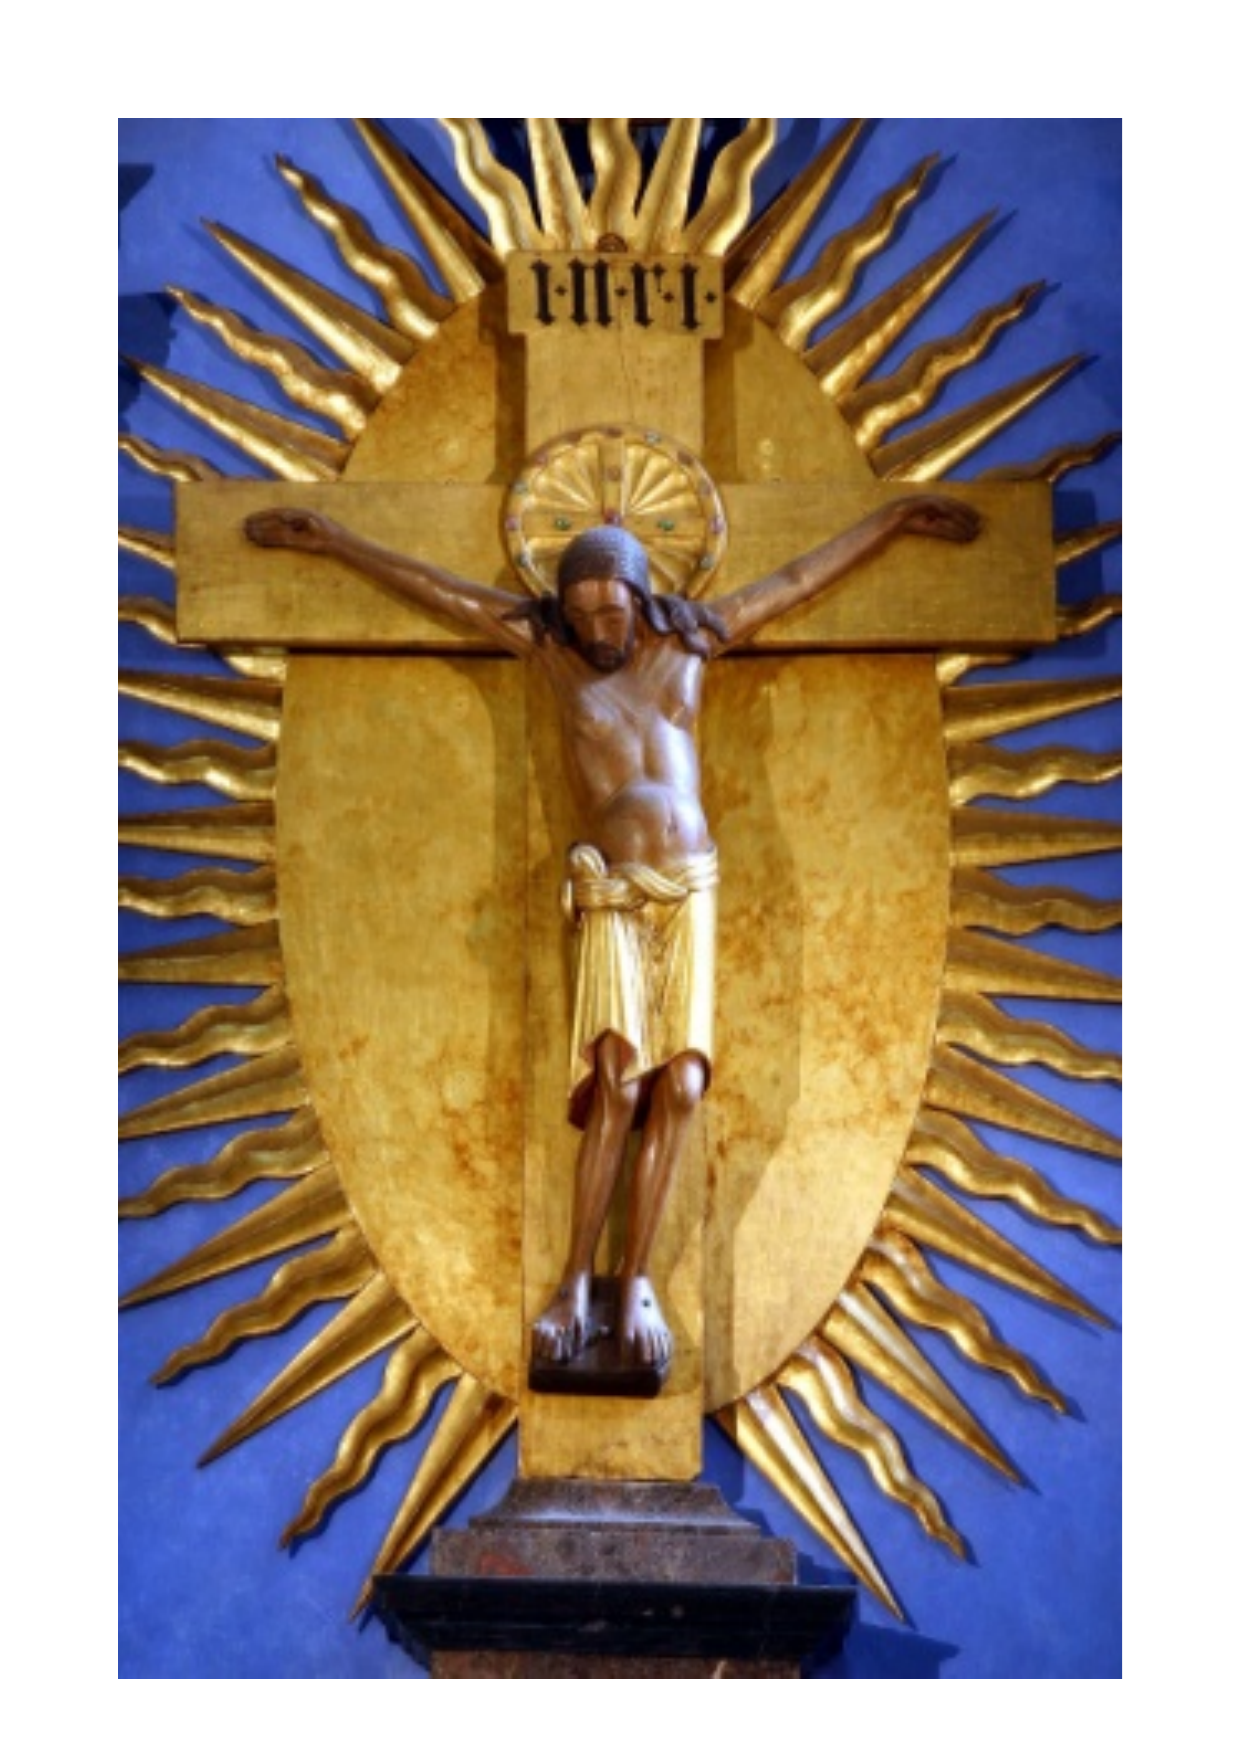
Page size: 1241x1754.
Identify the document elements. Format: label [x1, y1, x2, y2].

picture [118, 118, 1123, 1679]
